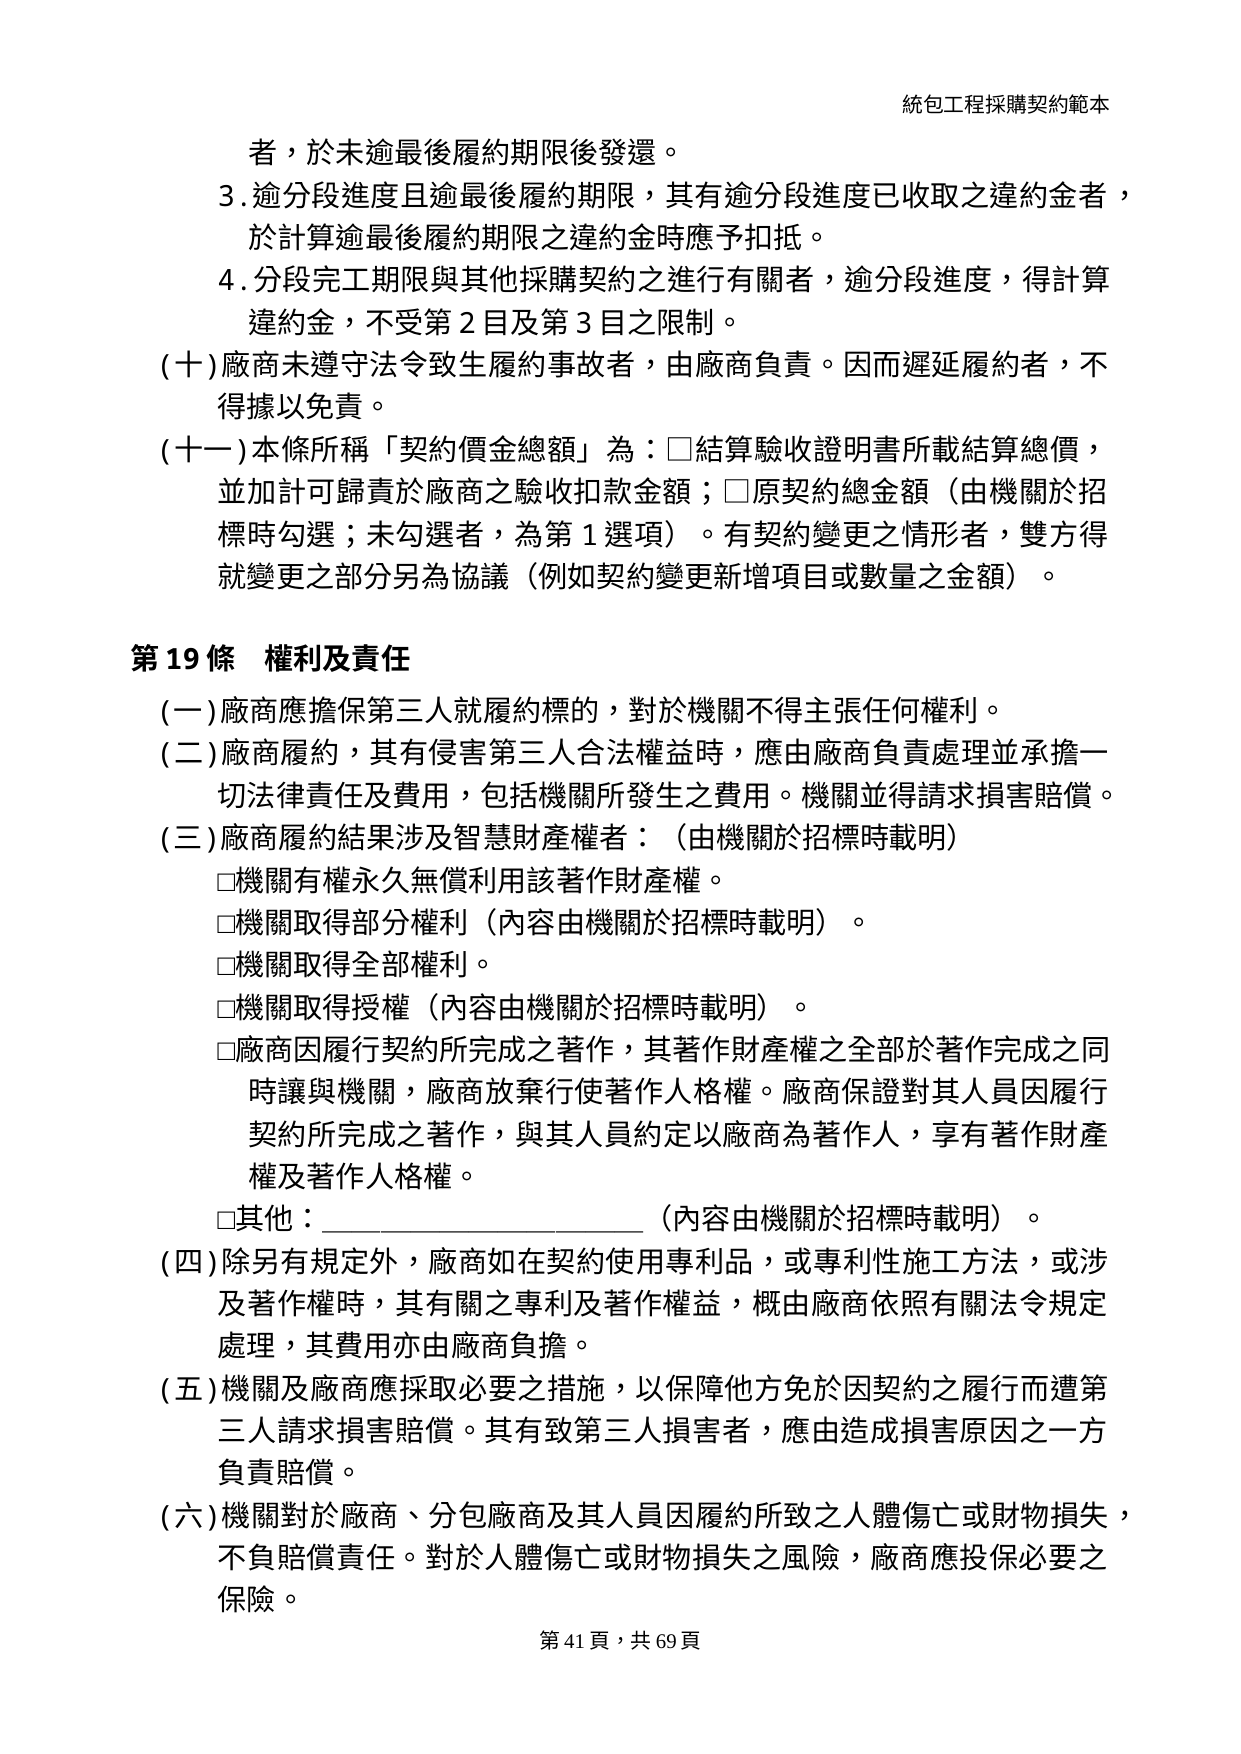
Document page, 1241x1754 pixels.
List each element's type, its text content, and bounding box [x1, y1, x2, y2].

text 第19條 權利及責任 [130, 635, 1110, 678]
text (一)廠商應擔保第三人就履約標的，對於機關不得主張任何權利。 [156, 688, 1110, 730]
text □機關取得部分權利（內容由機關於招標時載明）。 [217, 899, 1110, 942]
text 者，於未逾最後履約期限後發還。 [217, 130, 1110, 172]
text (十一)本條所稱「契約價金總額」為：□結算驗收證明書所載結算總價，並加計可歸責於廠商之驗收扣款金額；□原契約總金額（由機關於招標時勾選；未勾選者，為第1選項）。有契約變更之情形者，雙方得就變更之部分另為協議（例如契約變更新增項目或數量之金額）。 [156, 426, 1110, 596]
text □機關有權永久無償利用該著作財產權。 [217, 857, 1110, 899]
text (四)除另有規定外，廠商如在契約使用專利品，或專利性施工方法，或涉及著作權時，其有關之專利及著作權益，概由廠商依照有關法令規定處理，其費用亦由廠商負擔。 [156, 1238, 1110, 1365]
text □機關取得授權（內容由機關於招標時載明）。 [217, 984, 1110, 1027]
text (十)廠商未遵守法令致生履約事故者，由廠商負責。因而遲延履約者，不得據以免責。 [156, 342, 1110, 426]
text □廠商因履行契約所完成之著作，其著作財產權之全部於著作完成之同時讓與機關，廠商放棄行使著作人格權。廠商保證對其人員因履行契約所完成之著作，與其人員約定以廠商為著作人，享有著作財產權及著作人格權。 [217, 1027, 1110, 1196]
text 3.逾分段進度且逾最後履約期限，其有逾分段進度已收取之違約金者，於計算逾最後履約期限之違約金時應予扣抵。 [217, 172, 1110, 257]
text □機關取得全部權利。 [217, 942, 1110, 984]
text (三)廠商履約結果涉及智慧財產權者：（由機關於招標時載明） [156, 815, 1110, 857]
text (五)機關及廠商應採取必要之措施，以保障他方免於因契約之履行而遭第三人請求損害賠償。其有致第三人損害者，應由造成損害原因之一方負責賠償。 [156, 1365, 1110, 1492]
text (二)廠商履約，其有侵害第三人合法權益時，應由廠商負責處理並承擔一切法律責任及費用，包括機關所發生之費用。機關並得請求損害賠償。 [156, 730, 1110, 815]
text 4.分段完工期限與其他採購契約之進行有關者，逾分段進度，得計算違約金，不受第2目及第3目之限制。 [217, 257, 1110, 342]
text □其他：＿＿＿＿＿＿＿＿＿＿＿（內容由機關於招標時載明）。 [217, 1196, 1110, 1238]
text (六)機關對於廠商、分包廠商及其人員因履約所致之人體傷亡或財物損失，不負賠償責任。對於人體傷亡或財物損失之風險，廠商應投保必要之保險。 [156, 1492, 1110, 1619]
